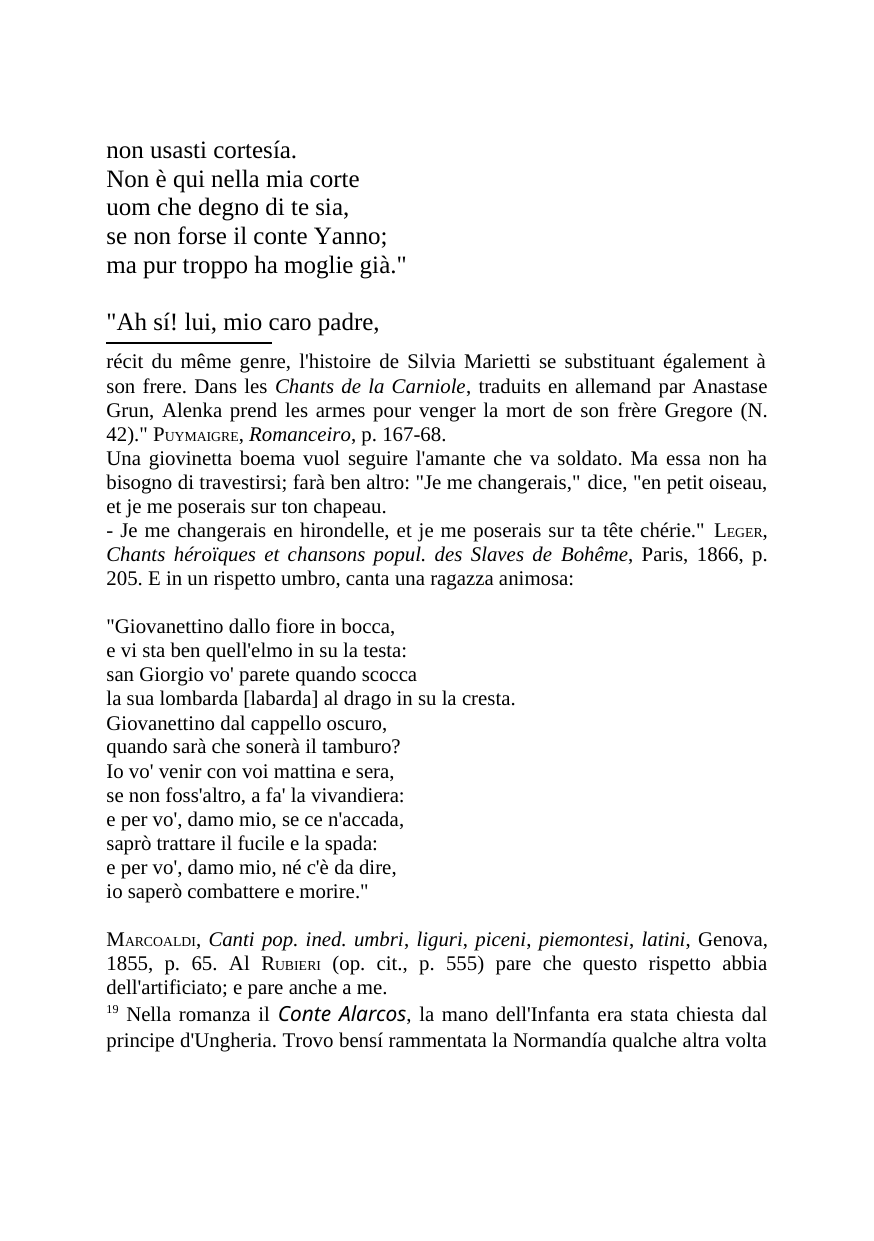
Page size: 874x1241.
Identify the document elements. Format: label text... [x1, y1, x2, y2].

text saprò trattare il fucile e la spada: [106, 831, 768, 855]
text non usasti cortesía. [106, 135, 768, 164]
text e per vo', damo mio, né c'è da dire, [106, 855, 768, 879]
text récit du même genre, l'histoire de Silvia Marietti se substituant également à son frere. Dans les Chants de la Carniole, traduits en allemand par Anastase Grun, Alenka prend les armes pour venger la mort de son frère Gregore (N. 42)." Puymaigre, Romanceiro, p. 167-68. [106, 349, 768, 446]
text se non foss'altro, a fa' la vivandiera: [106, 783, 768, 807]
text Una giovinetta boema vuol seguire l'amante che va soldato. Ma essa non ha bisogno di travestirsi; farà ben altro: "Je me changerais," dice, "en petit oiseau, et je me poserais sur ton chapeau. [106, 446, 768, 518]
text ma pur troppo ha moglie già." [106, 250, 768, 279]
text Non è qui nella mia corte [106, 164, 768, 192]
text e per vo', damo mio, se ce n'accada, [106, 807, 768, 831]
text Nella romanza il Conte Alarcos, la mano dell'Infanta era stata chiesta dal principe d'Ungheria. Trovo bensí rammentata la Normandía qualche altra volta [106, 999, 768, 1052]
text la sua lombarda [labarda] al drago in su la cresta. [106, 686, 768, 710]
text san Giorgio vo' parete quando scocca [106, 662, 768, 686]
text uom che degno di te sia, [106, 192, 768, 221]
text Io vo' venir con voi mattina e sera, [106, 758, 768, 783]
text se non forse il conte Yanno; [106, 221, 768, 250]
text io saperò combattere e morire." [106, 879, 768, 903]
text e vi sta ben quell'elmo in su la testa: [106, 638, 768, 662]
text - Je me changerais en hirondelle, et je me poserais sur ta tête chérie." Leger, Chants héroïques et chansons popul. des Slaves de Bohême, Paris, 1866, p. 205. E in un rispetto umbro, canta una ragazza animosa: [106, 518, 768, 590]
text "Ah sí! lui, mio caro padre, [106, 307, 768, 336]
text quando sarà che sonerà il tamburo? [106, 734, 768, 758]
text Marcoaldi, Canti pop. ined. umbri, liguri, piceni, piemontesi, latini, Genova, 1855, p. 65. Al Rubieri (op. cit., p. 555) pare che questo rispetto abbia dell'artificiato; e pare anche a me. [106, 927, 768, 999]
text Giovanettino dal cappello oscuro, [106, 710, 768, 734]
text "Giovanettino dallo fiore in bocca, [106, 614, 768, 638]
